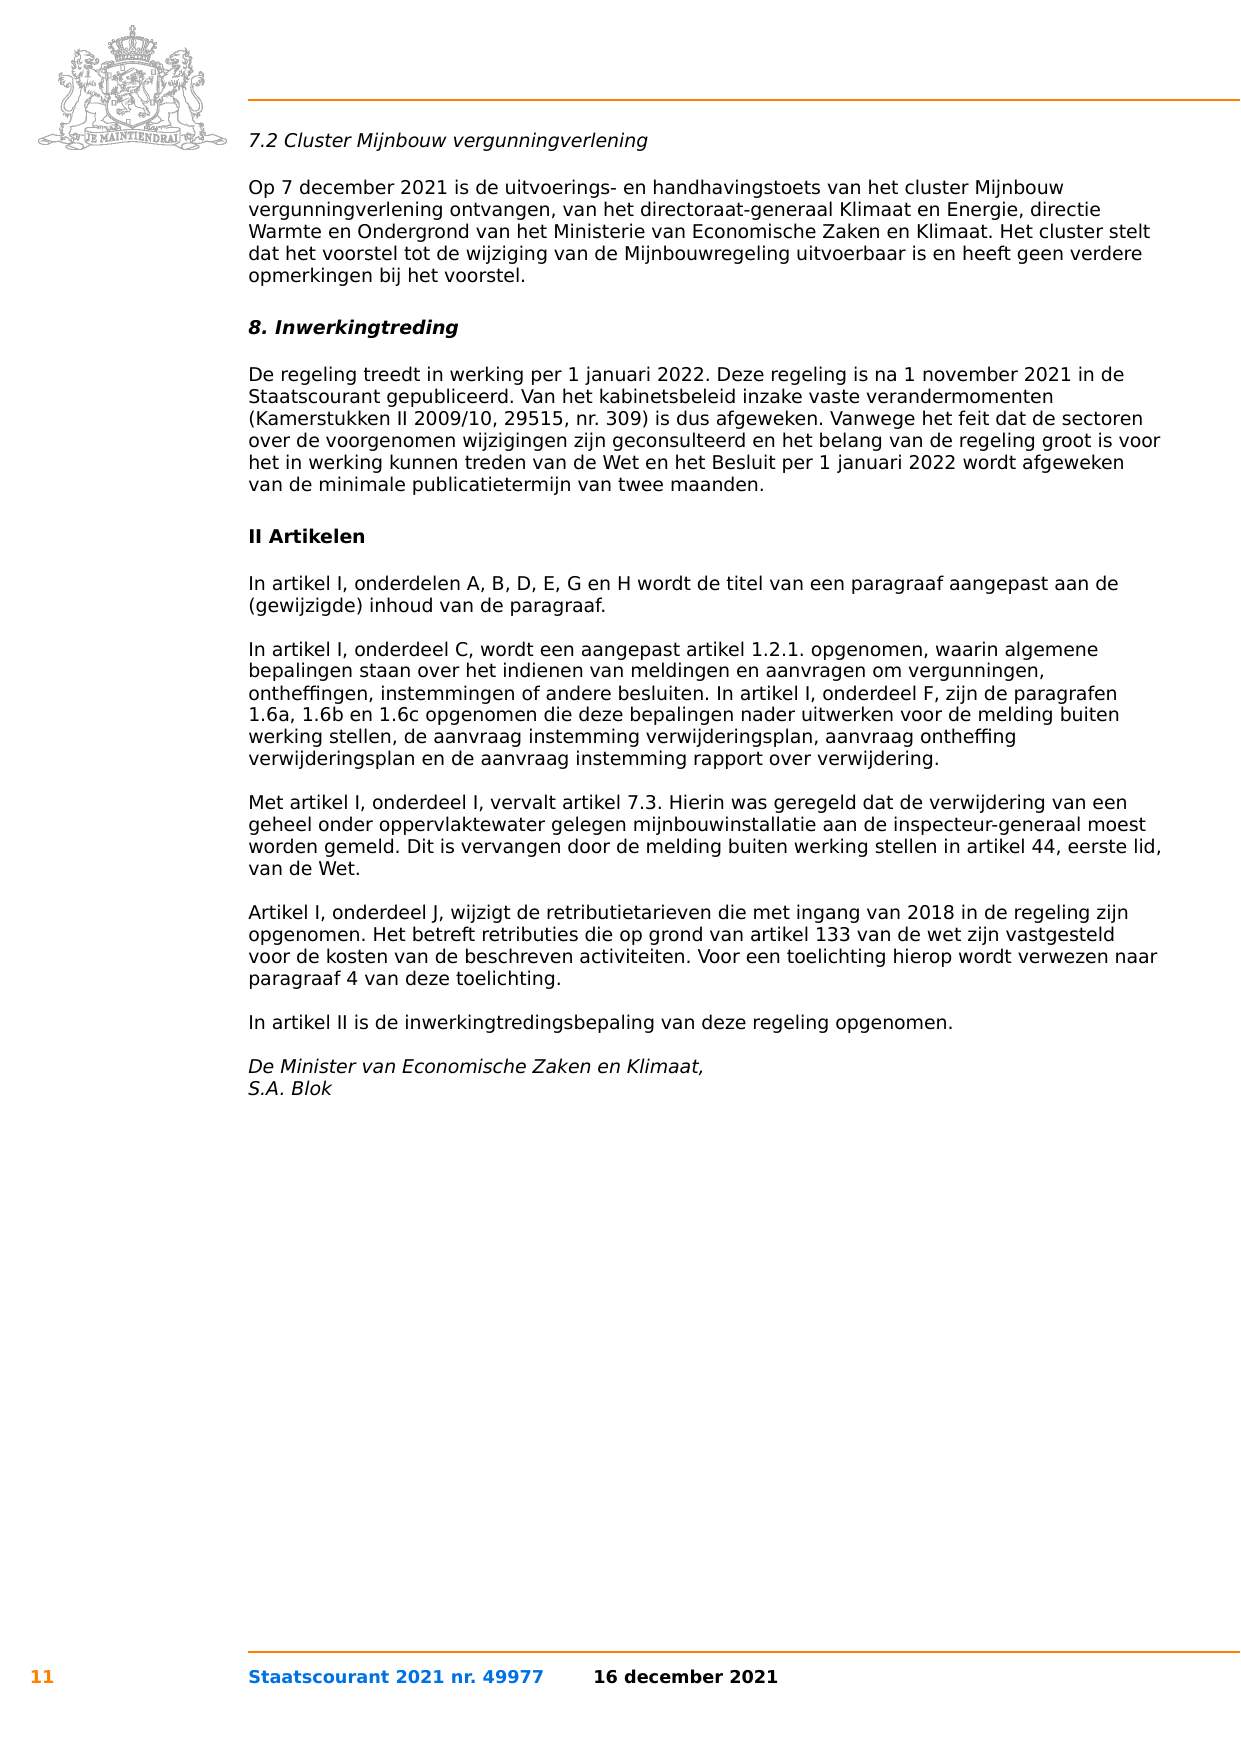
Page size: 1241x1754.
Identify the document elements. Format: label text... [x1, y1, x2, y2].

text Met artikel I, onderdeel I, vervalt artikel 7.3. Hierin was geregeld dat de verwijdering van een geheel onder oppervlaktewater gelegen mijnbouwinstallatie aan de inspecteur-generaal moest worden gemeld. Dit is vervangen door de melding buiten werking stellen in artikel 44, eerste lid, van de Wet. [248, 792, 1163, 880]
text In artikel II is de inwerkingtredingsbepaling van deze regeling opgenomen. [248, 1012, 1163, 1034]
subtitle 7.2 Cluster Mijnbouw vergunningverlening [248, 130, 1163, 152]
subtitle 8. Inwerkingtreding [248, 317, 1163, 339]
text Artikel I, onderdeel J, wijzigt de retributietarieven die met ingang van 2018 in de regeling zijn opgenomen. Het betreft retributies die op grond van artikel 133 van de wet zijn vastgesteld voor de kosten van de beschreven activiteiten. Voor een toelichting hierop wordt verwezen naar paragraaf 4 van deze toelichting. [248, 902, 1163, 990]
picture [38, 25, 227, 150]
text De regeling treedt in werking per 1 januari 2022. Deze regeling is na 1 november 2021 in de Staatscourant gepubliceerd. Van het kabinetsbeleid inzake vaste verandermomenten (Kamerstukken II 2009/10, 29515, nr. 309) is dus afgeweken. Vanwege het feit dat de sectoren over de voorgenomen wijzigingen zijn geconsulteerd en het belang van de regeling groot is voor het in werking kunnen treden van de Wet en het Besluit per 1 januari 2022 wordt afgeweken van de minimale publicatietermijn van twee maanden. [248, 364, 1163, 496]
text In artikel I, onderdeel C, wordt een aangepast artikel 1.2.1. opgenomen, waarin algemene bepalingen staan over het indienen van meldingen en aanvragen om vergunningen, ontheffingen, instemmingen of andere besluiten. In artikel I, onderdeel F, zijn de paragrafen 1.6a, 1.6b en 1.6c opgenomen die deze bepalingen nader uitwerken voor de melding buiten werking stellen, de aanvraag instemming verwijderingsplan, aanvraag ontheffing verwijderingsplan en de aanvraag instemming rapport over verwijdering. [248, 638, 1163, 770]
subtitle II Artikelen [248, 526, 1163, 548]
text De Minister van Economische Zaken en Klimaat, S.A. Blok [248, 1056, 1163, 1099]
text In artikel I, onderdelen A, B, D, E, G en H wordt de titel van een paragraaf aangepast aan de (gewijzigde) inhoud van de paragraaf. [248, 573, 1163, 617]
text Op 7 december 2021 is de uitvoerings- en handhavingstoets van het cluster Mijnbouw vergunningverlening ontvangen, van het directoraat-generaal Klimaat en Energie, directie Warmte en Ondergrond van het Ministerie van Economische Zaken en Klimaat. Het cluster stelt dat het voorstel tot de wijziging van de Mijnbouwregeling uitvoerbaar is en heeft geen verdere opmerkingen bij het voorstel. [248, 177, 1163, 287]
